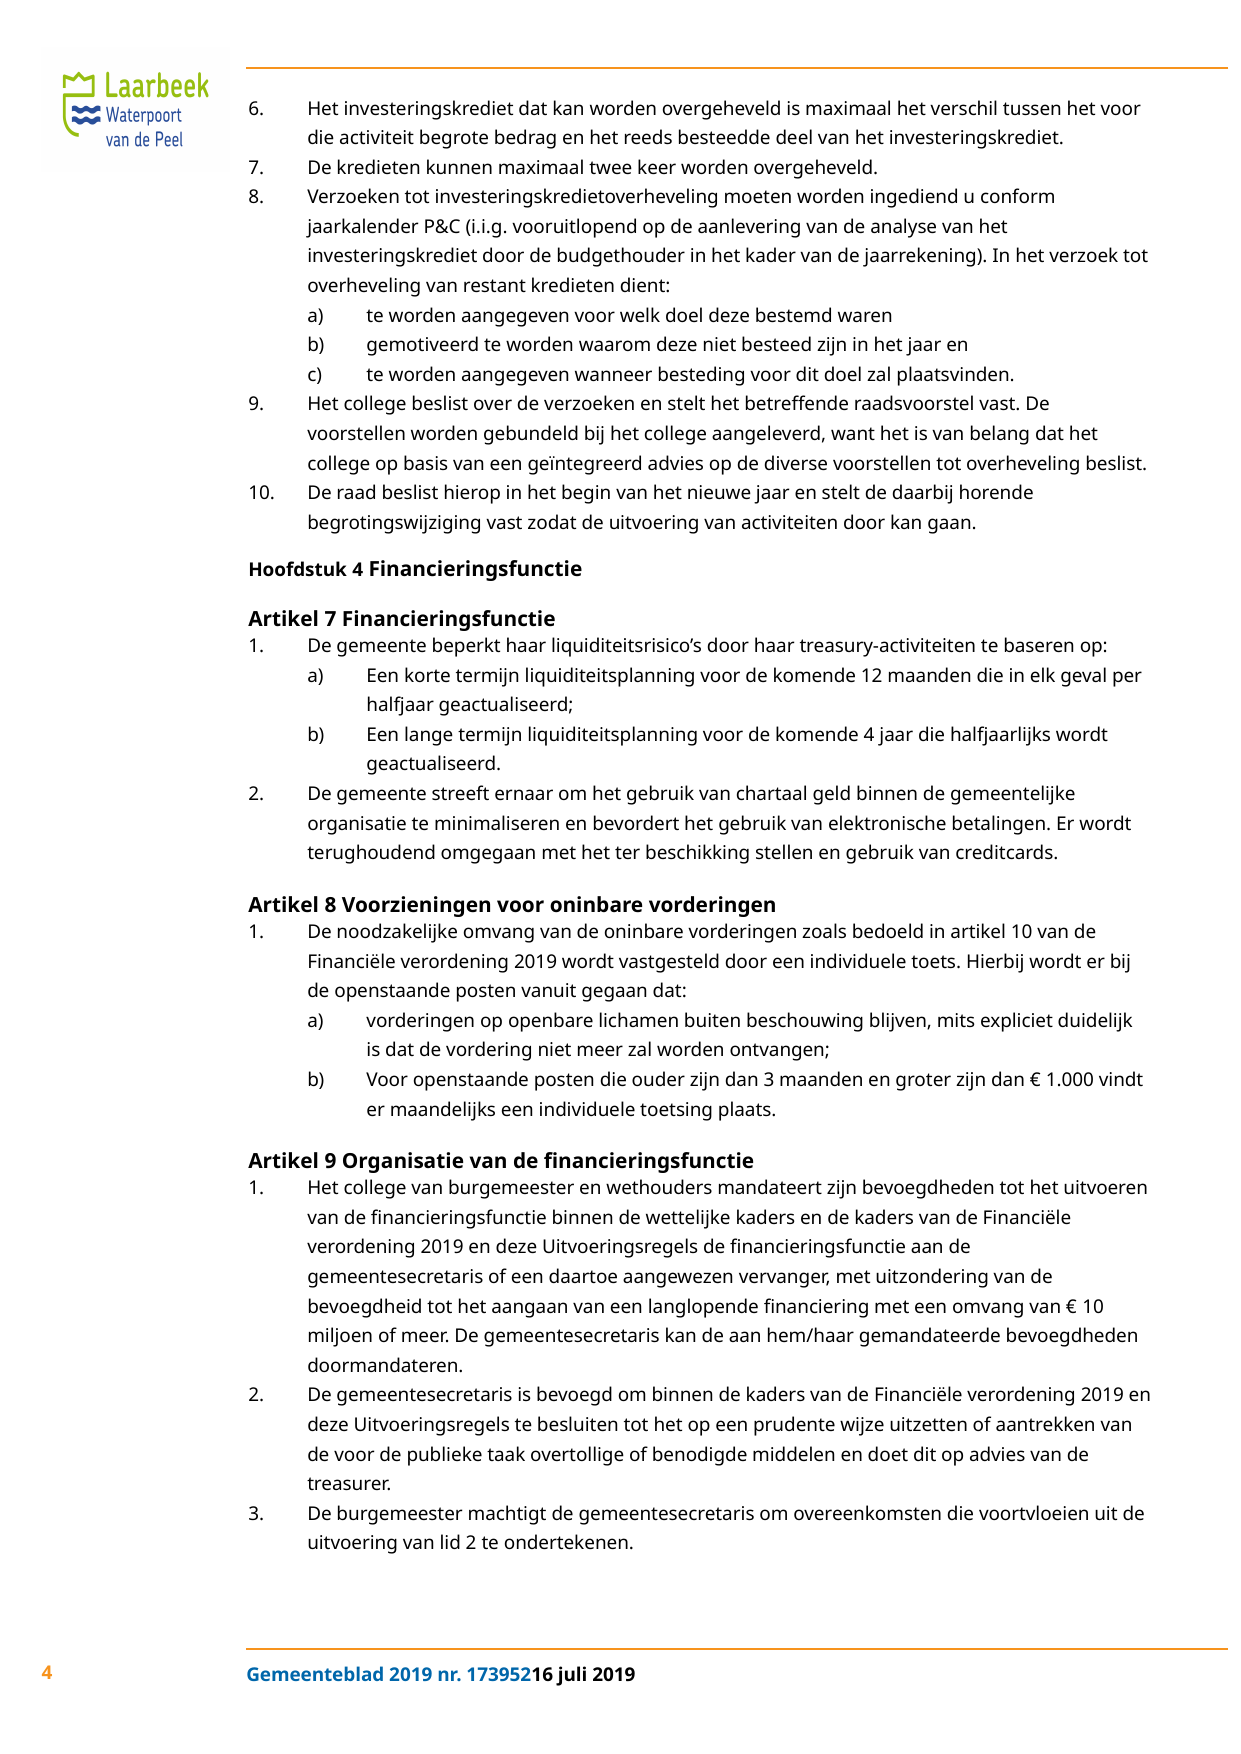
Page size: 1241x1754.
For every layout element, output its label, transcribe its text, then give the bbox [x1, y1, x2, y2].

list De gemeente streeft ernaar om het gebruik van chartaal geld binnen de gemeentelijke organisatie te minimaliseren en bevordert het gebruik van elektronische betalingen. Er wordt terughoudend omgegaan met het ter beschikking stellen en gebruik van creditcards. [248, 780, 1152, 865]
list Een lange termijn liquiditeitsplanning voor de komende 4 jaar die halfjaarlijks wordt geactualiseerd. [307, 721, 1152, 776]
list gemotiveerd te worden waarom deze niet besteed zijn in het jaar en [307, 331, 1152, 357]
text Artikel 9 Organisatie van de financieringsfunctie [248, 1146, 1152, 1174]
list Het investeringskrediet dat kan worden overgeheveld is maximaal het verschil tussen het voor die activiteit begrote bedrag en het reeds besteedde deel van het investeringskrediet. [248, 95, 1152, 150]
list De noodzakelijke omvang van de oninbare vorderingen zoals bedoeld in artikel 10 van de Financiële verordening 2019 wordt vastgesteld door een individuele toets. Hierbij wordt er bij de openstaande posten vanuit gegaan dat: [248, 918, 1152, 1003]
list Verzoeken tot investeringskredietoverheveling moeten worden ingediend u conform jaarkalender P&C (i.i.g. vooruitlopend op de aanlevering van de analyse van het investeringskrediet door de budgethouder in het kader van de jaarrekening). In het verzoek tot overheveling van restant kredieten dient: [248, 183, 1152, 298]
list De kredieten kunnen maximaal twee keer worden overgeheveld. [248, 154, 1152, 180]
list te worden aangegeven voor welk doel deze bestemd waren [307, 302, 1152, 328]
text Artikel 7 Financieringsfunctie [248, 604, 1152, 632]
list De gemeente beperkt haar liquiditeitsrisico’s door haar treasury-activiteiten te baseren op: [248, 632, 1152, 658]
list te worden aangegeven wanneer besteding voor dit doel zal plaatsvinden. [307, 361, 1152, 387]
list De raad beslist hierop in het begin van het nieuwe jaar en stelt de daarbij horende begrotingswijziging vast zodat de uitvoering van activiteiten door kan gaan. [248, 479, 1152, 535]
list Voor openstaande posten die ouder zijn dan 3 maanden en groter zijn dan € 1.000 vindt er maandelijks een individuele toetsing plaats. [307, 1066, 1152, 1121]
list De gemeentesecretaris is bevoegd om binnen de kaders van de Financiële verordening 2019 en deze Uitvoeringsregels te besluiten tot het op een prudente wijze uitzetten of aantrekken van de voor de publieke taak overtollige of benodigde middelen en doet dit op advies van de treasurer. [248, 1382, 1152, 1496]
text Artikel 8 Voorzieningen voor oninbare vorderingen [248, 890, 1152, 918]
text Hoofdstuk 4 Financieringsfunctie [248, 554, 1152, 583]
list De burgemeester machtigt de gemeentesecretaris om overeenkomsten die voortvloeien uit de uitvoering van lid 2 te ondertekenen. [248, 1500, 1152, 1555]
picture [41, 47, 231, 172]
list vorderingen op openbare lichamen buiten beschouwing blijven, mits expliciet duidelijk is dat de vordering niet meer zal worden ontvangen; [307, 1007, 1152, 1062]
list Een korte termijn liquiditeitsplanning voor de komende 12 maanden die in elk geval per halfjaar geactualiseerd; [307, 662, 1152, 717]
list Het college beslist over de verzoeken en stelt het betreffende raadsvoorstel vast. De voorstellen worden gebundeld bij het college aangeleverd, want het is van belang dat het college op basis van een geïntegreerd advies op de diverse voorstellen tot overheveling beslist. [248, 391, 1152, 476]
list Het college van burgemeester en wethouders mandateert zijn bevoegdheden tot het uitvoeren van de financieringsfunctie binnen de wettelijke kaders en de kaders van de Financiële verordening 2019 en deze Uitvoeringsregels de financieringsfunctie aan de gemeentesecretaris of een daartoe aangewezen vervanger, met uitzondering van de bevoegdheid tot het aangaan van een langlopende financiering met een omvang van € 10 miljoen of meer. De gemeentesecretaris kan de aan hem/haar gemandateerde bevoegdheden doormandateren. [248, 1174, 1152, 1378]
